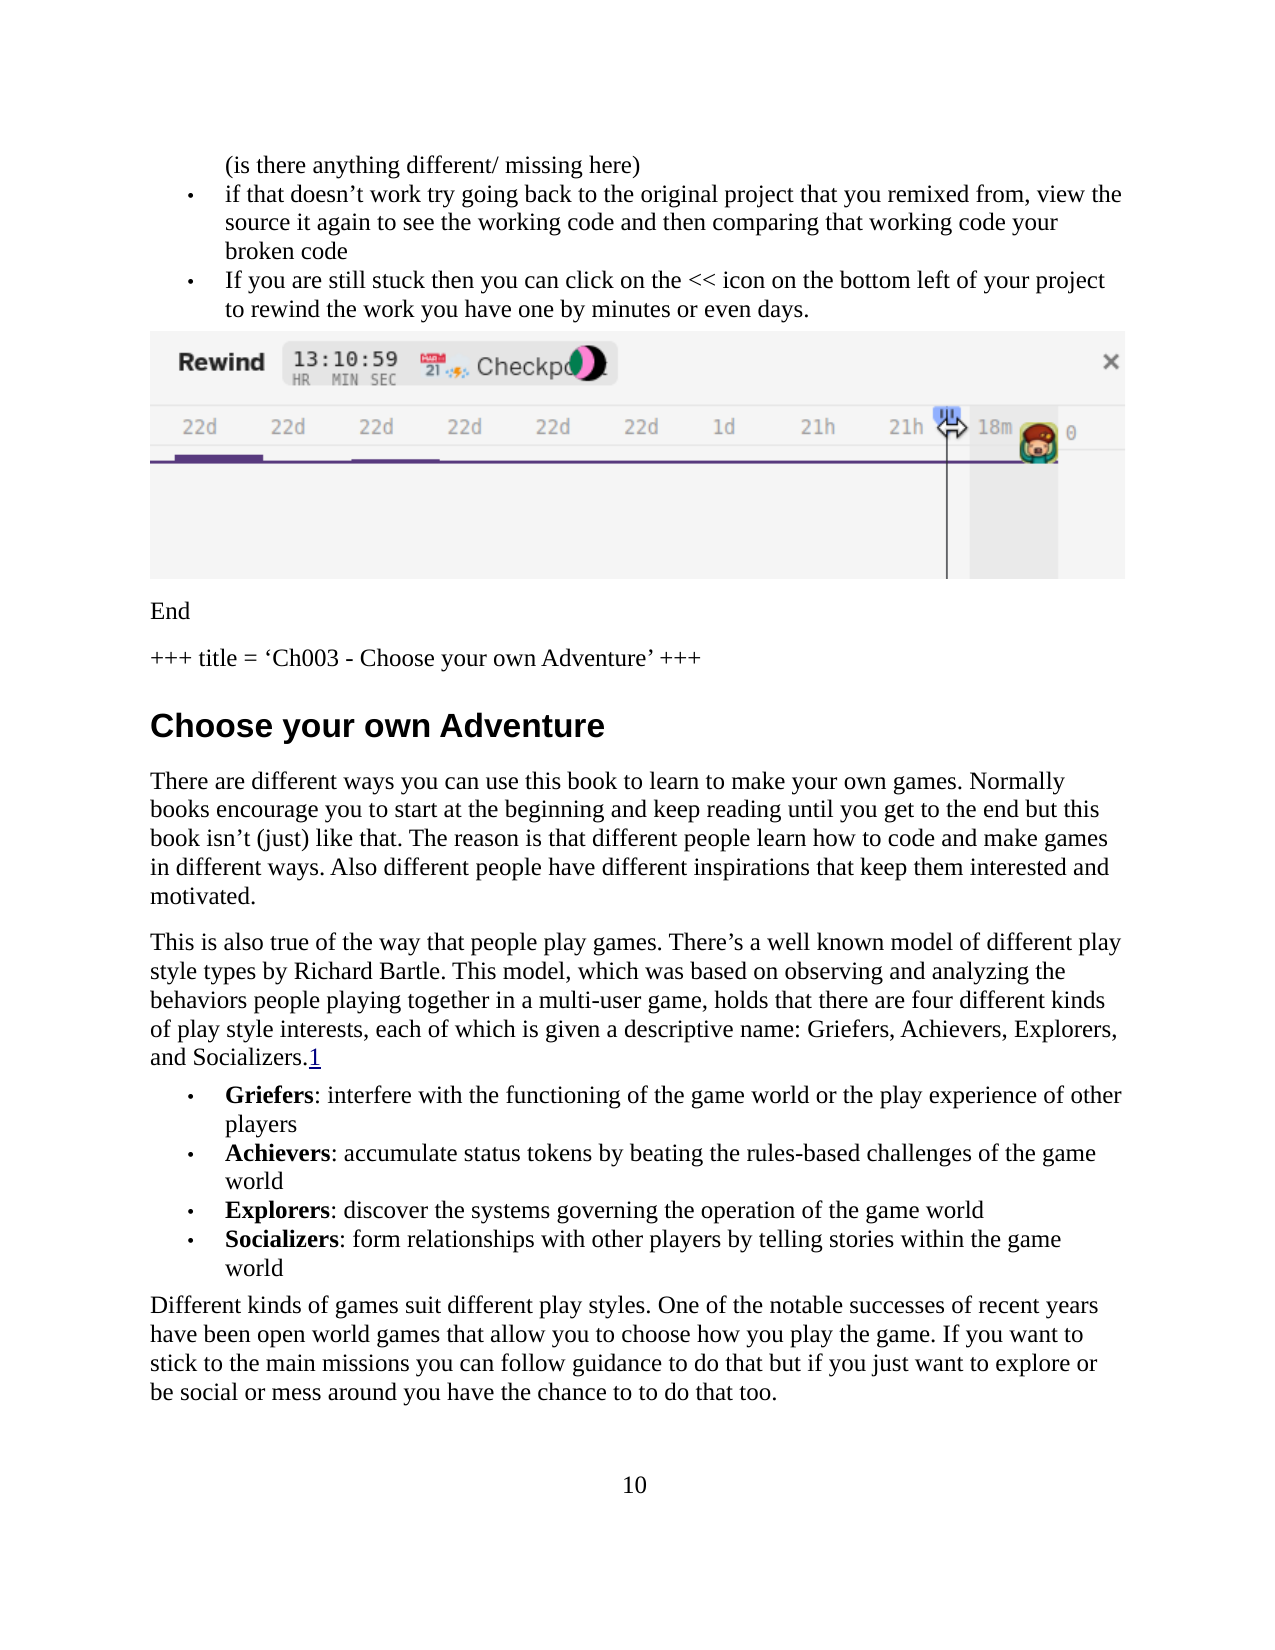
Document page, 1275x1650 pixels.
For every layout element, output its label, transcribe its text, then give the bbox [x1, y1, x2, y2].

list (is there anything different/ missing here) [187, 150, 1125, 179]
text End [150, 596, 1125, 625]
text This is also true of the way that people play games. There’s a well known model of different play style types by Richard Bartle. This model, which was based on observing and analyzing the behaviors people playing together in a multi-user game, holds that there are four different kinds of play style interests, each of which is given a descriptive name: Griefers, Achievers, Explorers, and Socializers.1 [150, 927, 1125, 1071]
list If you are still stuck then you can click on the << icon on the bottom left of your project to rewind the work you have one by minutes or even days. [187, 265, 1125, 322]
list Achievers: accumulate status tokens by beating the rules-based challenges of the game world [187, 1138, 1125, 1195]
text Different kinds of games suit different play styles. One of the notable successes of recent years have been open world games that allow you to choose how you play the game. If you want to stick to the main missions you can follow guidance to do that but if you just want to explore or be social or mess around you have the chance to to do that too. [150, 1290, 1125, 1405]
list Griefers: interfere with the functioning of the game world or the play experience of other players [187, 1080, 1125, 1138]
text +++ title = ‘Ch003 - Choose your own Adventure’ +++ [150, 643, 1125, 672]
list if that doesn’t work try going back to the original project that you remixed from, view the source it again to see the working code and then comparing that working code your broken code [187, 179, 1125, 265]
picture [150, 331, 1125, 579]
subtitle Choose your own Adventure [150, 706, 1125, 744]
list Socializers: form relationships with other players by telling stories within the game world [187, 1224, 1125, 1281]
list Explorers: discover the systems governing the operation of the game world [187, 1195, 1125, 1224]
text There are different ways you can use this book to learn to make your own games. Normally books encourage you to start at the beginning and keep reading until you get to the end but this book isn’t (just) like that. The reason is that different people learn how to code and make games in different ways. Also different people have different inspirations that keep them interested and motivated. [150, 766, 1125, 909]
